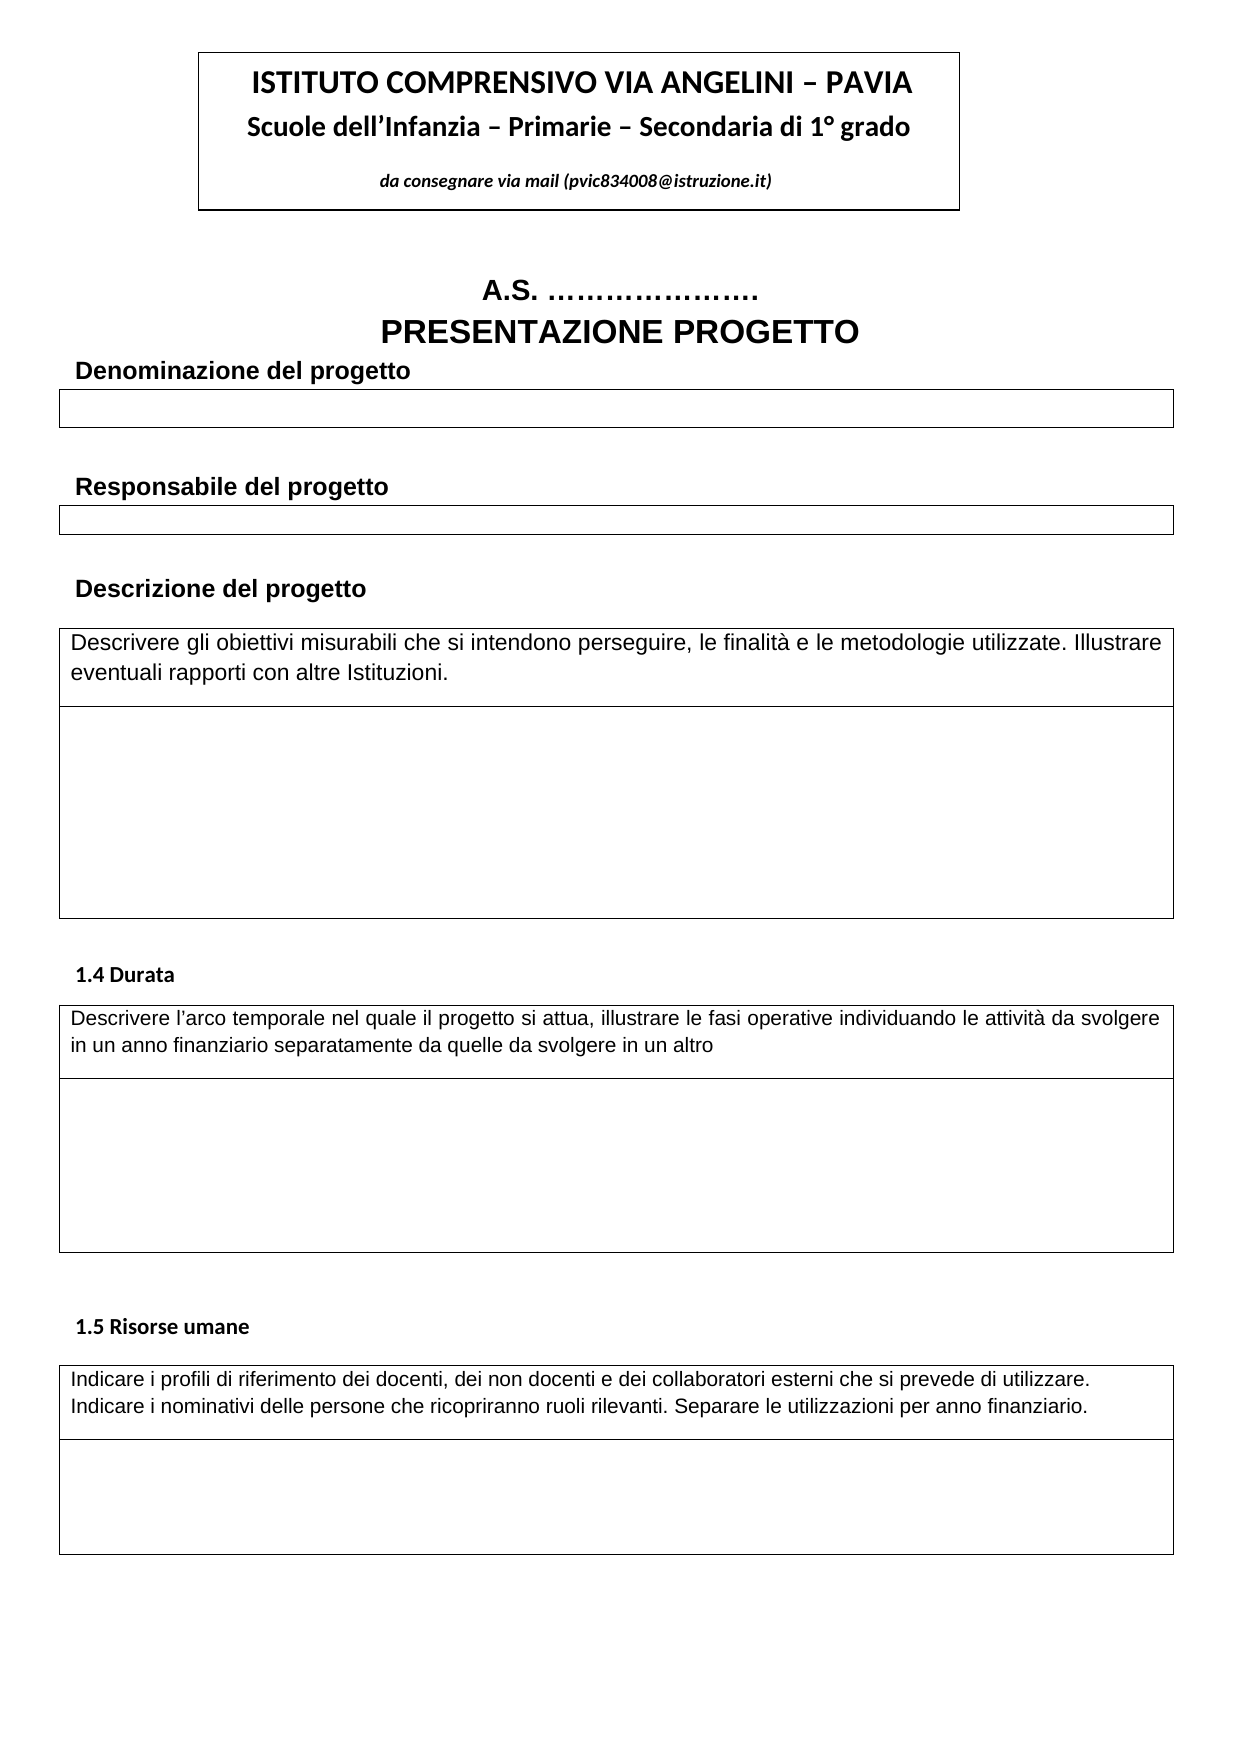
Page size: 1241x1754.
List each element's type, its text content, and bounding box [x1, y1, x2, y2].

text Scuola Secondaria di 1° Grado “LEONARDO DA VINCI” [75, 138, 198, 166]
text Descrizione del progetto [75, 574, 1165, 602]
table_header Indicare i profili di riferimento dei docenti, dei non docenti e dei collaboratori esterni che si prevede di utilizzare. Indicare i nominativi delle persone che ricopriranno ruoli rilevanti. Separare le utilizzazioni per anno finanziario. [60, 1366, 1173, 1439]
table_header Descrivere gli obiettivi misurabili che si intendono perseguire, le finalità e le metodologie utilizzate. Illustrare eventuali rapporti con altre Istituzioni. [60, 629, 1173, 706]
table_header Descrivere l’arco temporale nel quale il progetto si attua, illustrare le fasi operative individuando le attività da svolgere in un anno finanziario separatamente da quelle da svolgere in un altro [60, 1006, 1173, 1078]
text A.S. …………………. [75, 273, 1165, 307]
text ISTITUTO COMPRENSIVO VIA ANGELINI – PAVIA [214, 61, 943, 102]
text PRESENTAZIONE PROGETTO [75, 312, 1165, 350]
text Scuole dell’Infanzia – Primarie – Secondaria di 1° grado [214, 108, 943, 143]
table_header [60, 390, 1173, 427]
table_header [60, 506, 1173, 534]
text 1.5 Risorse umane [75, 1312, 1165, 1340]
text Responsabile del progetto [75, 472, 1165, 501]
text Pavia, via Fratelli Cremona 13 [960, 170, 1165, 198]
text da consegnare via mail (pvic834008@istruzione.it) [214, 169, 943, 192]
text 1.4 Durata [75, 960, 1165, 988]
text AL DIRIGENTE SCOLASTICO [75, 106, 198, 134]
text Denominazione del progetto [75, 356, 1165, 385]
table_cell [60, 707, 1173, 918]
text Pavia, via Fratelli Cremona 13 [75, 170, 198, 198]
text Scuola Secondaria di 1° Grado “LEONARDO DA VINCI” [960, 138, 1165, 166]
table_cell [60, 1440, 1173, 1553]
table_cell [60, 1079, 1173, 1252]
text AL DIRIGENTE SCOLASTICO [960, 106, 1165, 134]
